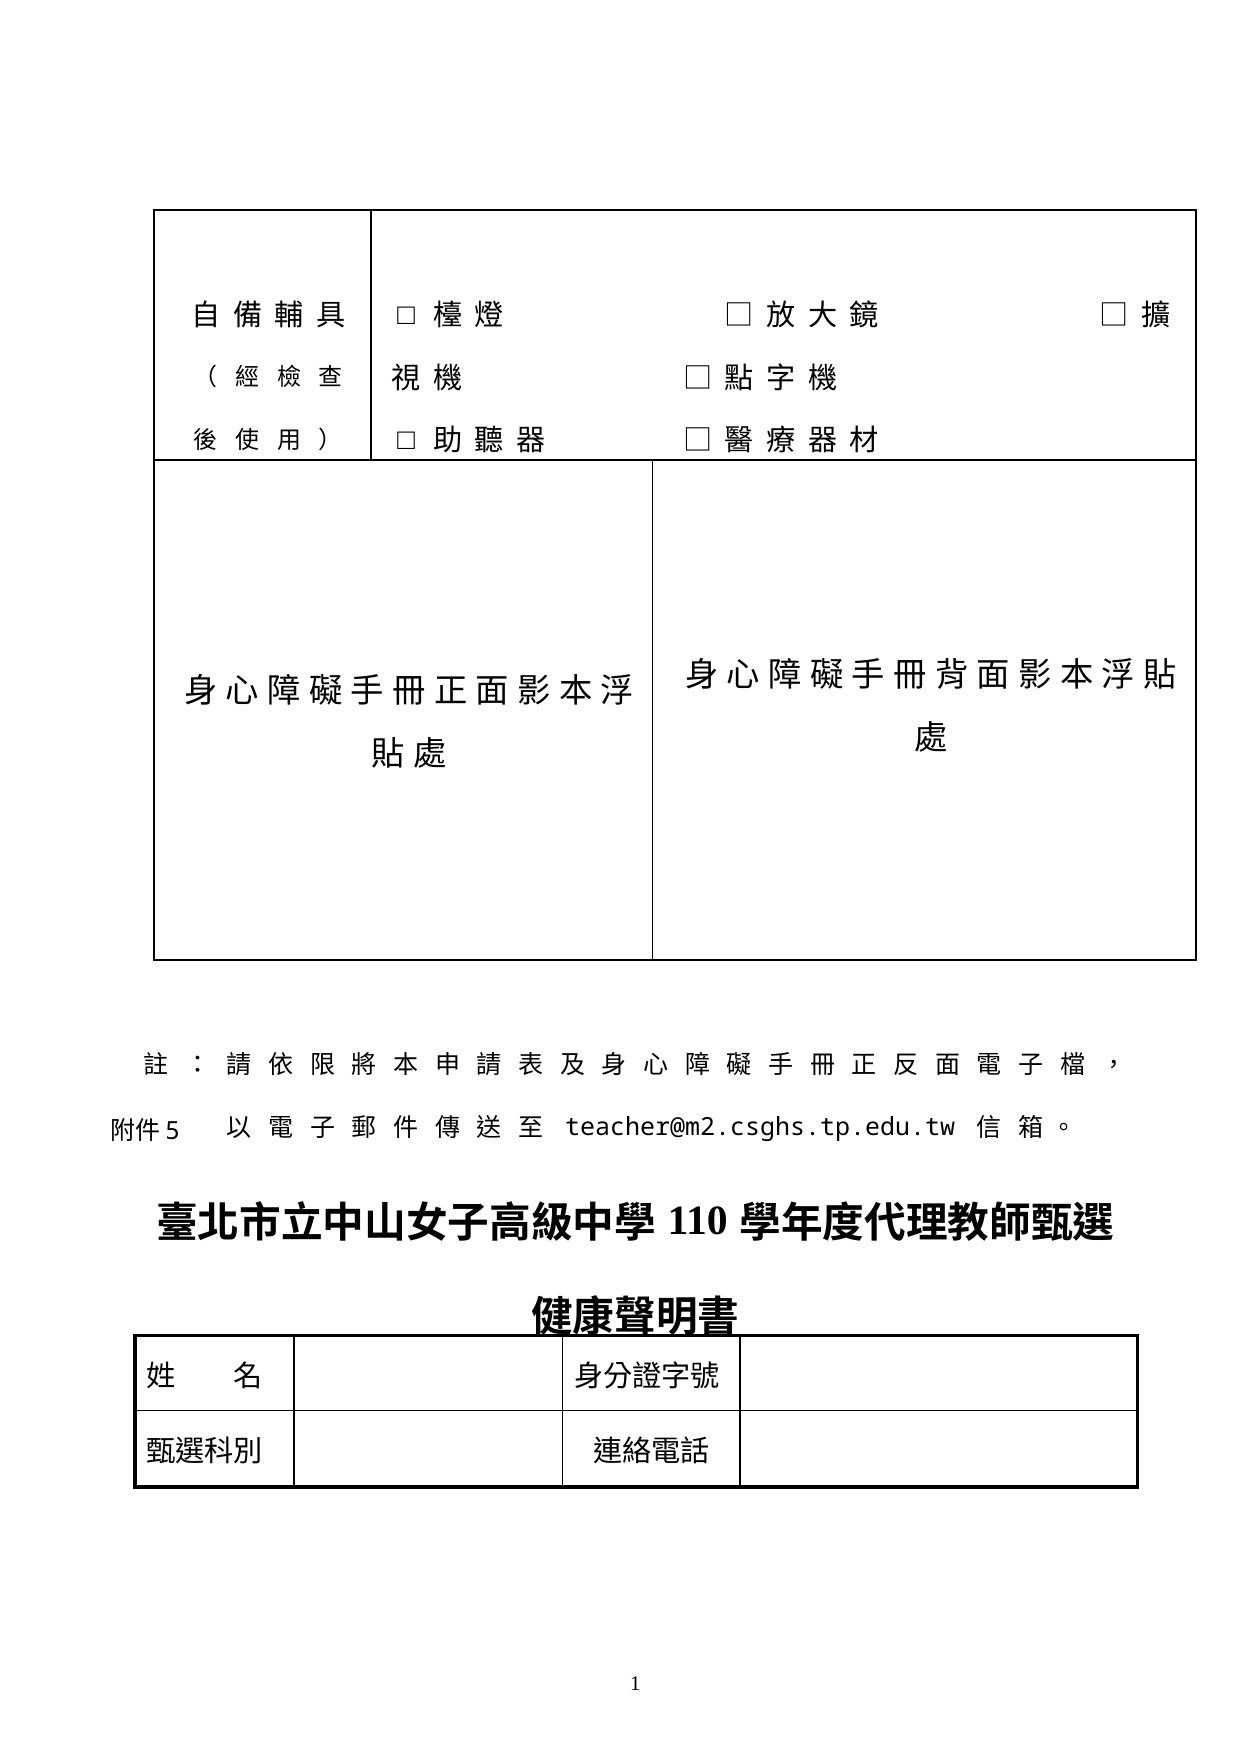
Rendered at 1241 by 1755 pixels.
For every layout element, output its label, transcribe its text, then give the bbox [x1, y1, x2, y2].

table_header 姓 名 [137, 1337, 293, 1409]
text 臺北市立中山女子高級中學110學年度代理教師甄選 [95, 1103, 1135, 1271]
table_cell □檯燈 □放大鏡 □擴視機 □點字機 □助聽器 □醫療器材 [372, 211, 1195, 459]
text 附件5 [110, 1111, 194, 1147]
table_cell 身心障礙手冊背面影本浮貼處 [653, 461, 1195, 959]
text 健康聲明書 [135, 1271, 1135, 1334]
table_cell [741, 1411, 1136, 1485]
text 註：請依限將本申請表及身心障礙手冊正反面電子檔，以電子郵件傳送至teacher@m2.csghs.tp.edu.tw信箱。 [135, 1021, 1135, 1146]
table_header [295, 1337, 562, 1409]
table_cell 自備輔具 （經檢查後使用） [155, 211, 370, 459]
table_header [741, 1337, 1136, 1409]
table_cell 甄選科別 [137, 1411, 293, 1485]
table_header 身分證字號 [563, 1337, 739, 1409]
table_cell 身心障礙手冊正面影本浮貼處 [155, 461, 652, 959]
table_cell [295, 1411, 562, 1485]
table_cell 連絡電話 [563, 1411, 739, 1485]
